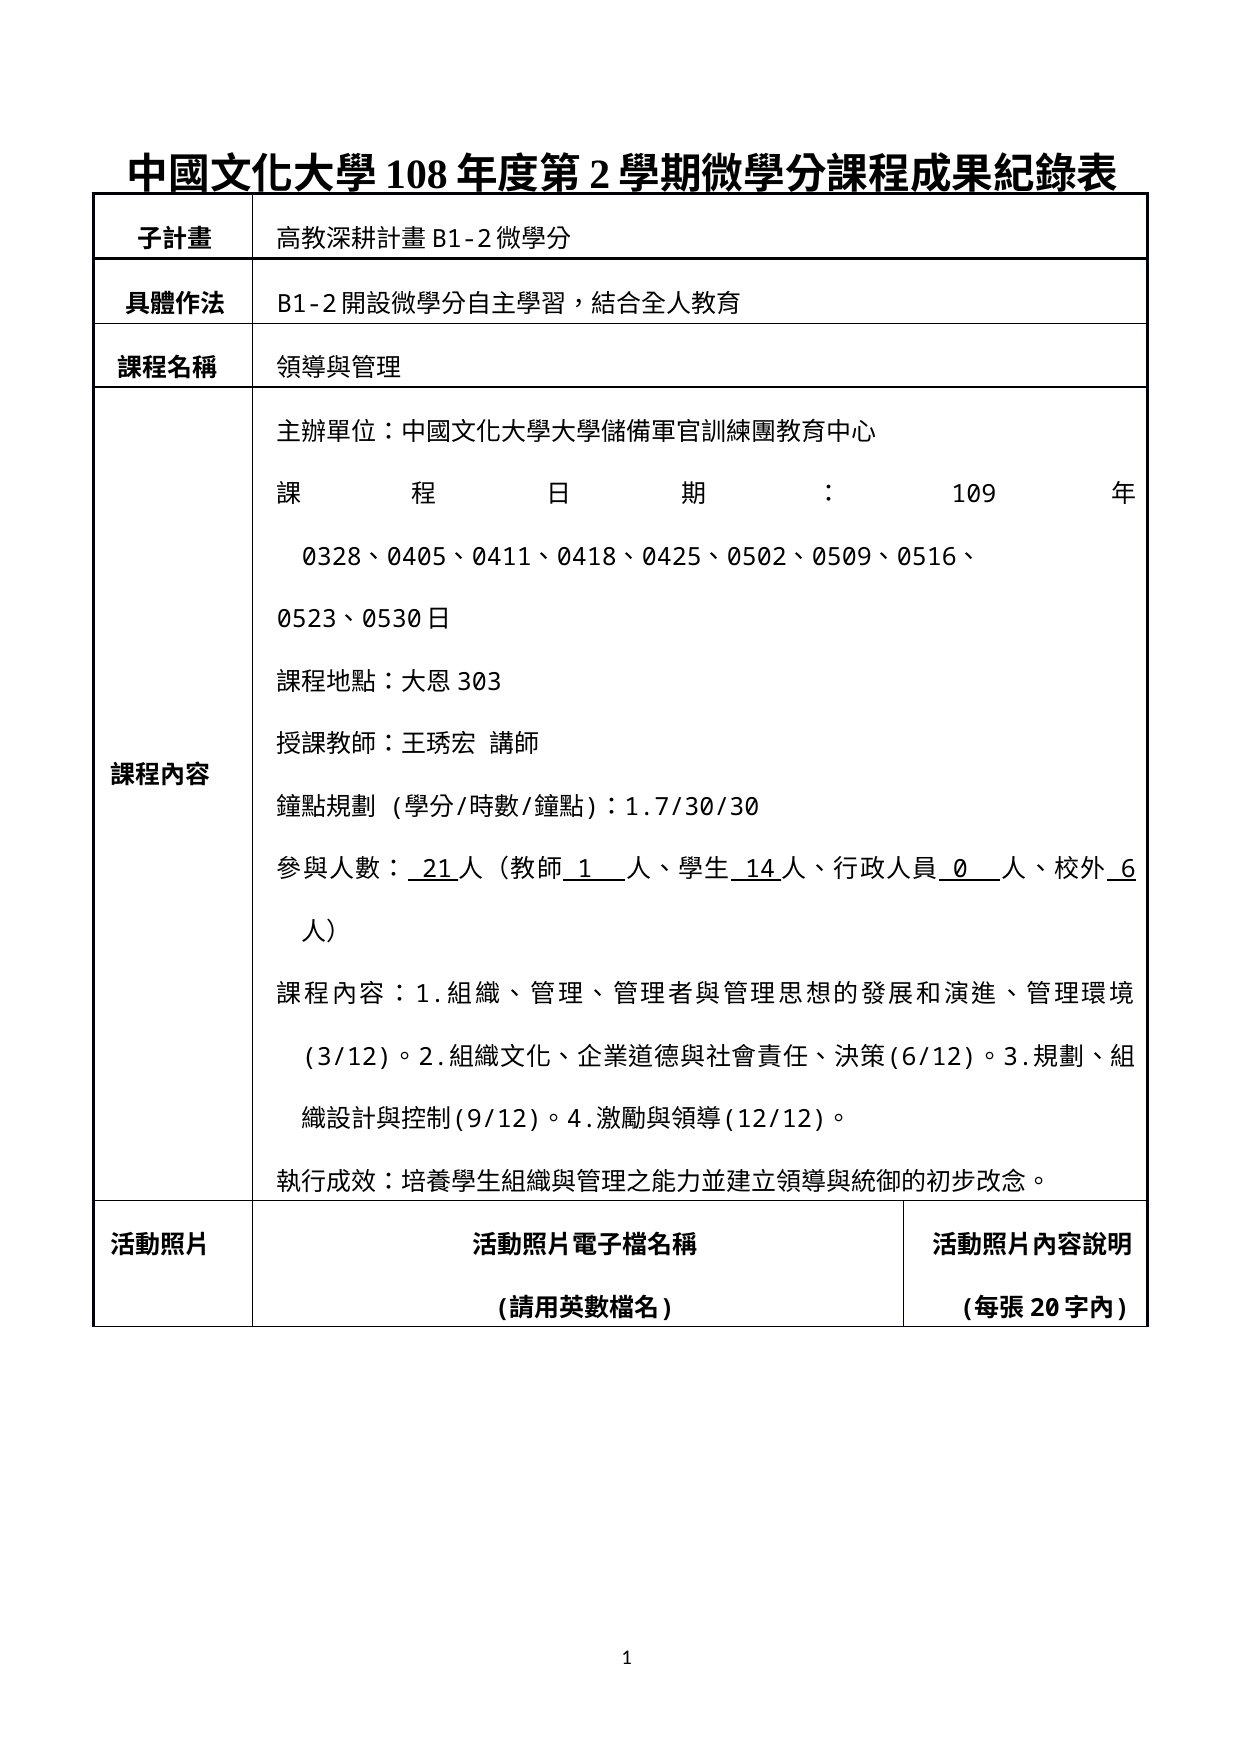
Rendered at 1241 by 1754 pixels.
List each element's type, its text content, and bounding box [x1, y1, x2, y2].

table_cell 課程名稱 [95, 324, 252, 386]
table_cell 活動照片電子檔名稱 (請用英數檔名) [253, 1201, 903, 1326]
table_cell 領導與管理 [253, 324, 1146, 386]
table_cell 具體作法 [95, 260, 252, 323]
table_header 子計畫 [95, 195, 252, 257]
table_cell 活動照片內容說明(每張20字內) [904, 1201, 1146, 1326]
text 中國文化大學108年度第2學期微學分課程成果紀錄表 [123, 129, 1122, 192]
table_cell B1-2開設微學分自主學習，結合全人教育 [253, 260, 1146, 323]
table_cell 課程內容 [95, 388, 252, 1200]
table_header 高教深耕計畫B1-2微學分 [253, 195, 1146, 257]
table_cell 活動照片 [95, 1201, 252, 1326]
table_cell 主辦單位：中國文化大學大學儲備軍官訓練團教育中心 課程日期：109年0328、0405、0411、0418、0425、0502、0509、0516、 0523、0530日 課程地點：大恩303 授課教師：王琇宏 講師 鐘點規劃 (學分/時數/鐘點)：1.7/30/30 參與人數： 21人（教師 1 人、學生 14人、行政人員 0 人、校外 6 人） 課程內容：1.組織、管理、管理者與管理思想的發展和演進、管理環境(3/12)。2.組織文化、企業道德與社會責任、決策(6/12)。3.規劃、組織設計與控制(9/12)。4.激勵與領導(12/12)。 執行成效：培養學生組織與管理之能力並建立領導與統御的初步改念。 [253, 388, 1146, 1200]
